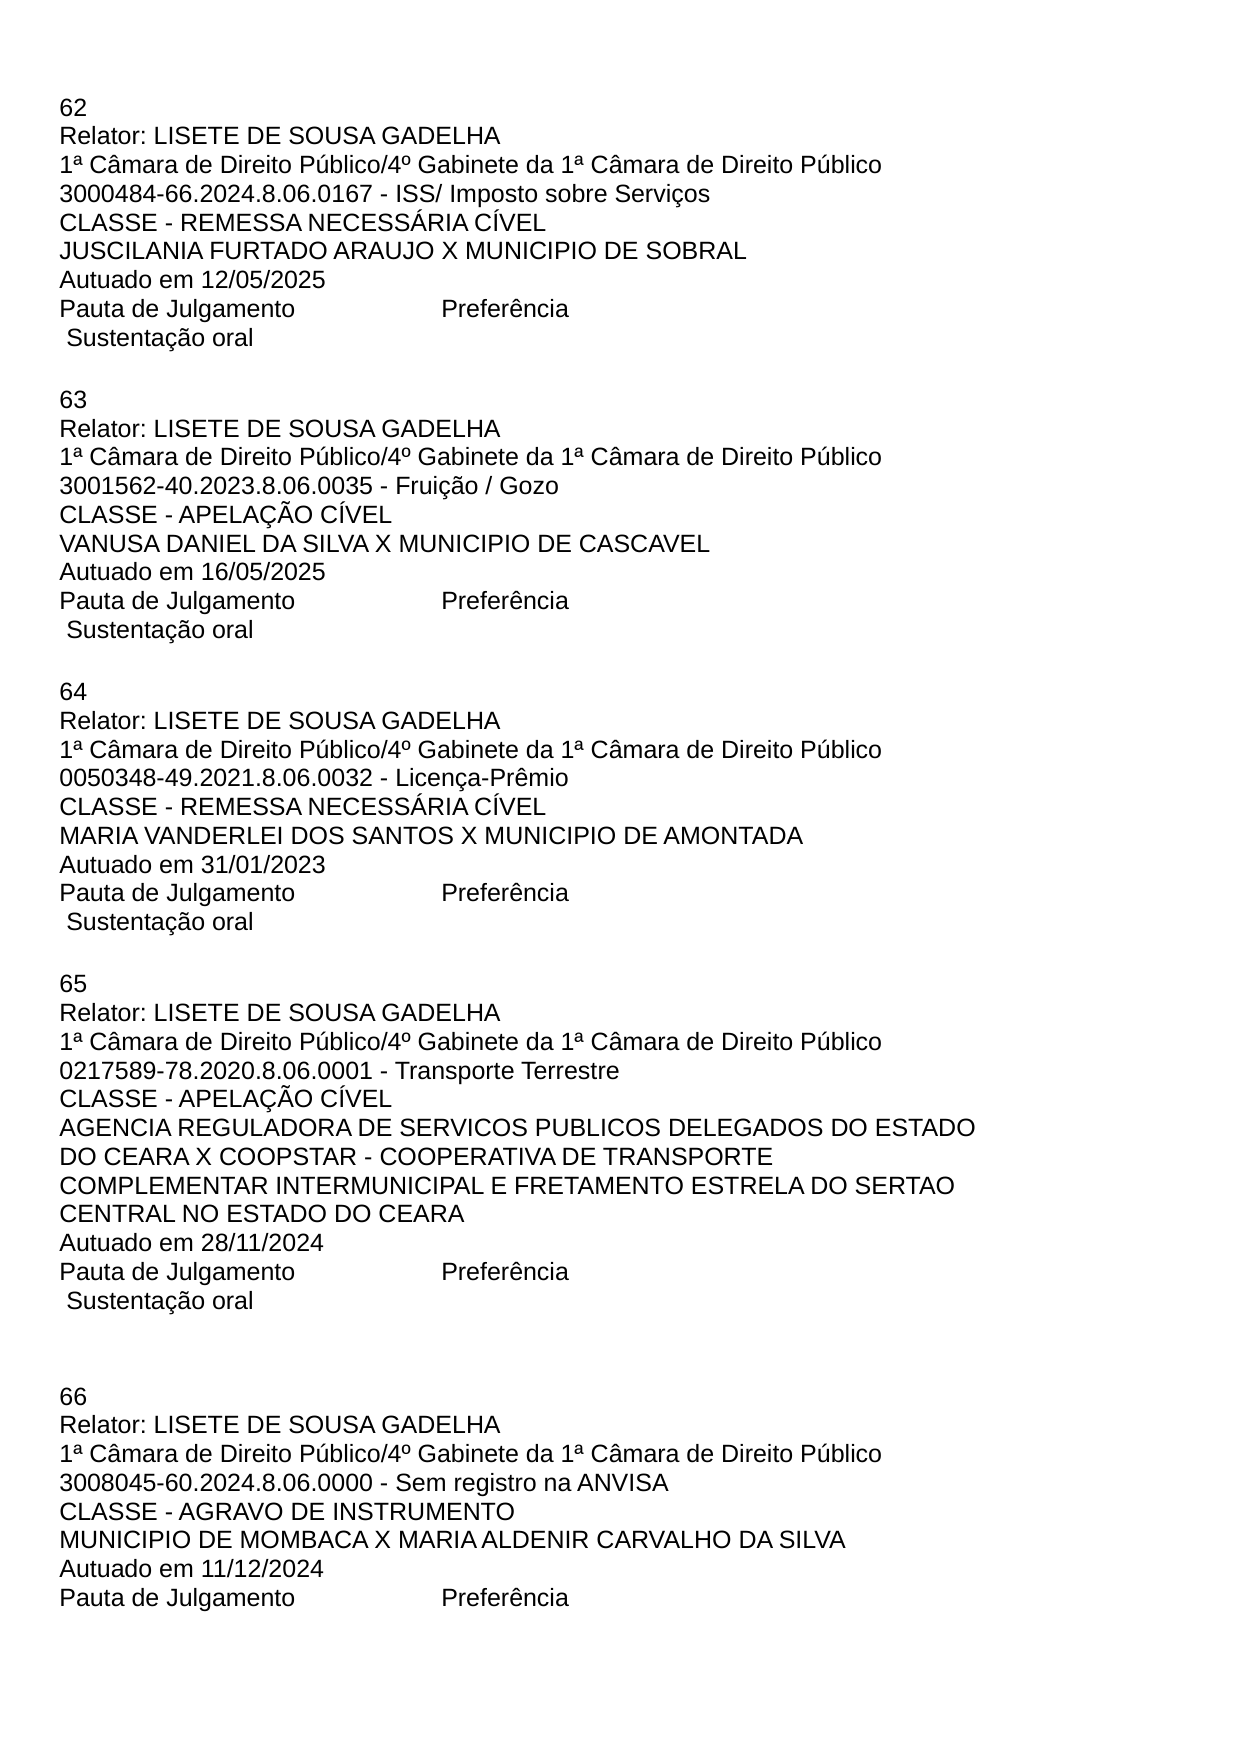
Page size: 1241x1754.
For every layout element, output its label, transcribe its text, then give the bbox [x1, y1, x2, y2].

text Relator: LISETE DE SOUSA GADELHA [59, 414, 989, 442]
text 1ª Câmara de Direito Público/4º Gabinete da 1ª Câmara de Direito Público [59, 150, 989, 179]
text 1ª Câmara de Direito Público/4º Gabinete da 1ª Câmara de Direito Público [59, 442, 989, 471]
text Pauta de Julgamento Preferência [59, 294, 989, 323]
text Sustentação oral [59, 323, 989, 351]
text Relator: LISETE DE SOUSA GADELHA [59, 706, 989, 735]
text Relator: LISETE DE SOUSA GADELHA [59, 1410, 989, 1439]
text MARIA VANDERLEI DOS SANTOS X MUNICIPIO DE AMONTADA [59, 821, 989, 850]
text Autuado em 16/05/2025 [59, 557, 989, 586]
text 65 [59, 969, 989, 998]
text 66 [59, 1382, 989, 1410]
text 0217589-78.2020.8.06.0001 - Transporte Terrestre [59, 1056, 989, 1084]
text Sustentação oral [59, 615, 989, 644]
text Relator: LISETE DE SOUSA GADELHA [59, 998, 989, 1027]
text CLASSE - REMESSA NECESSÁRIA CÍVEL [59, 792, 989, 821]
text 3008045-60.2024.8.06.0000 - Sem registro na ANVISA [59, 1468, 989, 1497]
text JUSCILANIA FURTADO ARAUJO X MUNICIPIO DE SOBRAL [59, 236, 989, 265]
text Sustentação oral [59, 1286, 989, 1314]
text AGENCIA REGULADORA DE SERVICOS PUBLICOS DELEGADOS DO ESTADO DO CEARA X COOPSTAR - COOPERATIVA DE TRANSPORTE COMPLEMENTAR INTERMUNICIPAL E FRETAMENTO ESTRELA DO SERTAO CENTRAL NO ESTADO DO CEARA [59, 1113, 989, 1228]
text 64 [59, 677, 989, 706]
text 1ª Câmara de Direito Público/4º Gabinete da 1ª Câmara de Direito Público [59, 735, 989, 763]
text Pauta de Julgamento Preferência [59, 1583, 989, 1612]
text Pauta de Julgamento Preferência [59, 1257, 989, 1286]
text Sustentação oral [59, 907, 989, 936]
text 62 [59, 93, 989, 121]
text CLASSE - APELAÇÃO CÍVEL [59, 500, 989, 529]
text Autuado em 31/01/2023 [59, 850, 989, 878]
text VANUSA DANIEL DA SILVA X MUNICIPIO DE CASCAVEL [59, 529, 989, 557]
text CLASSE - APELAÇÃO CÍVEL [59, 1084, 989, 1113]
text Pauta de Julgamento Preferência [59, 586, 989, 615]
text 3000484-66.2024.8.06.0167 - ISS/ Imposto sobre Serviços [59, 179, 989, 208]
text Autuado em 11/12/2024 [59, 1554, 989, 1583]
text MUNICIPIO DE MOMBACA X MARIA ALDENIR CARVALHO DA SILVA [59, 1525, 989, 1554]
text Pauta de Julgamento Preferência [59, 878, 989, 907]
text 63 [59, 385, 989, 414]
text 3001562-40.2023.8.06.0035 - Fruição / Gozo [59, 471, 989, 500]
text 0050348-49.2021.8.06.0032 - Licença-Prêmio [59, 763, 989, 792]
text Relator: LISETE DE SOUSA GADELHA [59, 121, 989, 150]
text CLASSE - REMESSA NECESSÁRIA CÍVEL [59, 208, 989, 236]
text CLASSE - AGRAVO DE INSTRUMENTO [59, 1497, 989, 1525]
text 1ª Câmara de Direito Público/4º Gabinete da 1ª Câmara de Direito Público [59, 1439, 989, 1468]
text Autuado em 28/11/2024 [59, 1228, 989, 1257]
text Autuado em 12/05/2025 [59, 265, 989, 294]
text 1ª Câmara de Direito Público/4º Gabinete da 1ª Câmara de Direito Público [59, 1027, 989, 1056]
